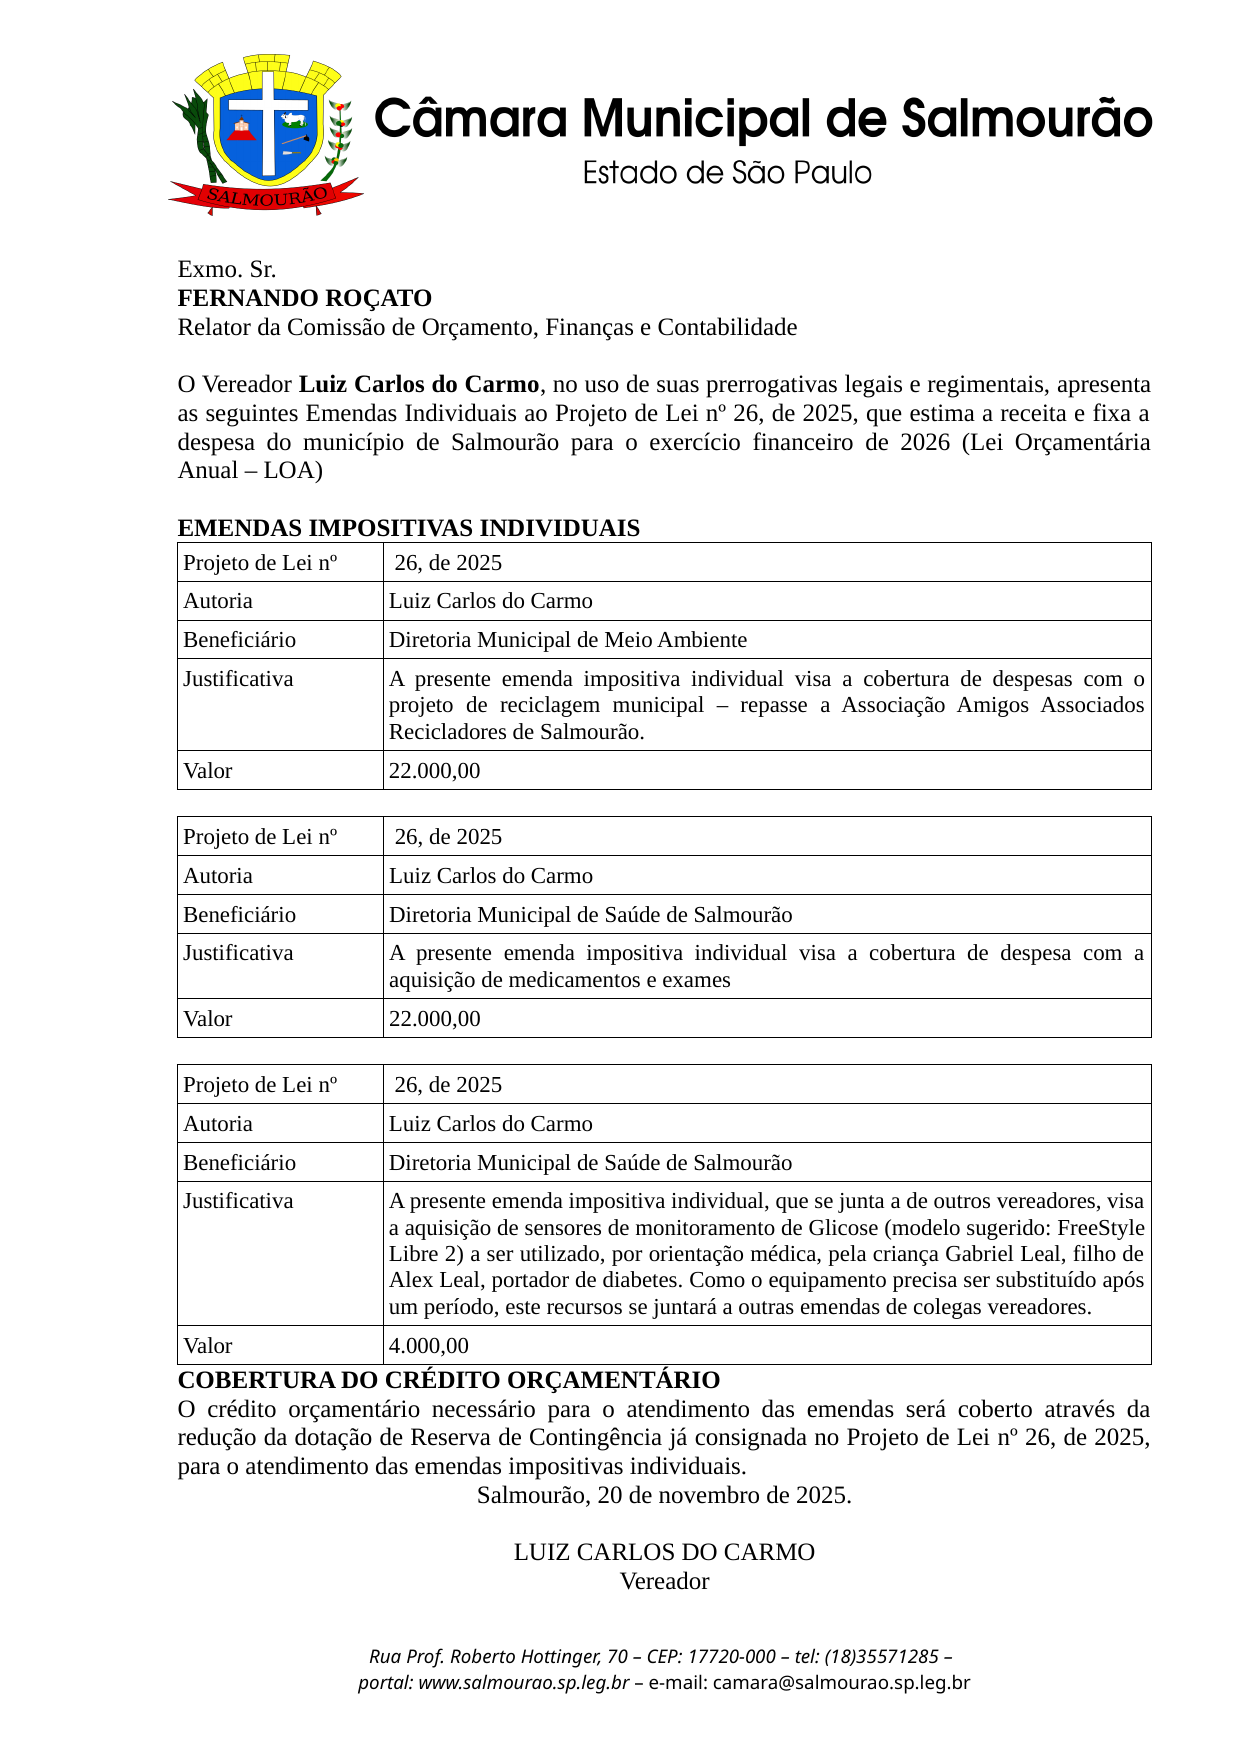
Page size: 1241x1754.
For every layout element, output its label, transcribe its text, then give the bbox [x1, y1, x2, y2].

text Exmo. Sr. [177, 242, 1152, 283]
table_cell Diretoria Municipal de Saúde de Salmourão [384, 895, 1151, 933]
table_cell Autoria [178, 1104, 383, 1142]
text Vereador [177, 1566, 1152, 1595]
table_cell Justificativa [178, 934, 383, 998]
text FERNANDO ROÇATO [177, 283, 1152, 312]
text Salmourão, 20 de novembro de 2025. [177, 1480, 1152, 1509]
text Relator da Comissão de Orçamento, Finanças e Contabilidade [177, 312, 1152, 341]
table_cell Valor [178, 1326, 383, 1364]
text COBERTURA DO CRÉDITO ORÇAMENTÁRIO [177, 1365, 1152, 1394]
table_cell Autoria [178, 856, 383, 894]
table_header Projeto de Lei nº [178, 817, 383, 855]
table_cell A presente emenda impositiva individual visa a cobertura de despesa com a aquisição de medicamentos e exames [384, 934, 1151, 998]
table_cell 4.000,00 [384, 1326, 1151, 1364]
table_cell Diretoria Municipal de Saúde de Salmourão [384, 1143, 1151, 1181]
table_cell Luiz Carlos do Carmo [384, 1104, 1151, 1142]
table_header 26, de 2025 [384, 817, 1151, 855]
table_cell Justificativa [178, 1182, 383, 1325]
table_cell Diretoria Municipal de Meio Ambiente [384, 621, 1151, 658]
text EMENDAS IMPOSITIVAS INDIVIDUAIS [177, 513, 1152, 542]
text LUIZ CARLOS DO CARMO [177, 1537, 1152, 1566]
table_cell Beneficiário [178, 895, 383, 933]
table_cell 22.000,00 [384, 751, 1151, 789]
table_cell 22.000,00 [384, 999, 1151, 1037]
table_cell Beneficiário [178, 1143, 383, 1181]
table_header Projeto de Lei nº [178, 543, 383, 581]
table_header Projeto de Lei nº [178, 1065, 383, 1103]
picture [168, 54, 1153, 216]
table_cell Luiz Carlos do Carmo [384, 856, 1151, 894]
table_cell Autoria [178, 582, 383, 619]
table_cell A presente emenda impositiva individual visa a cobertura de despesas com o projeto de reciclagem municipal – repasse a Associação Amigos Associados Recicladores de Salmourão. [384, 659, 1151, 750]
text O Vereador Luiz Carlos do Carmo, no uso de suas prerrogativas legais e regimentais, apresenta as seguintes Emendas Individuais ao Projeto de Lei nº 26, de 2025, que estima a receita e fixa a despesa do município de Salmourão para o exercício financeiro de 2026 (Lei Orçamentária Anual – LOA) [177, 369, 1152, 484]
table_cell Valor [178, 999, 383, 1037]
table_cell Beneficiário [178, 621, 383, 658]
table_cell Luiz Carlos do Carmo [384, 582, 1151, 619]
table_header 26, de 2025 [384, 543, 1151, 581]
table_cell Valor [178, 751, 383, 789]
text O crédito orçamentário necessário para o atendimento das emendas será coberto através da redução da dotação de Reserva de Contingência já consignada no Projeto de Lei nº 26, de 2025, para o atendimento das emendas impositivas individuais. [177, 1394, 1152, 1480]
table_header 26, de 2025 [384, 1065, 1151, 1103]
table_cell Justificativa [178, 659, 383, 750]
table_cell A presente emenda impositiva individual, que se junta a de outros vereadores, visa a aquisição de sensores de monitoramento de Glicose (modelo sugerido: FreeStyle Libre 2) a ser utilizado, por orientação médica, pela criança Gabriel Leal, filho de Alex Leal, portador de diabetes. Como o equipamento precisa ser substituído após um período, este recursos se juntará a outras emendas de colegas vereadores. [384, 1182, 1151, 1325]
